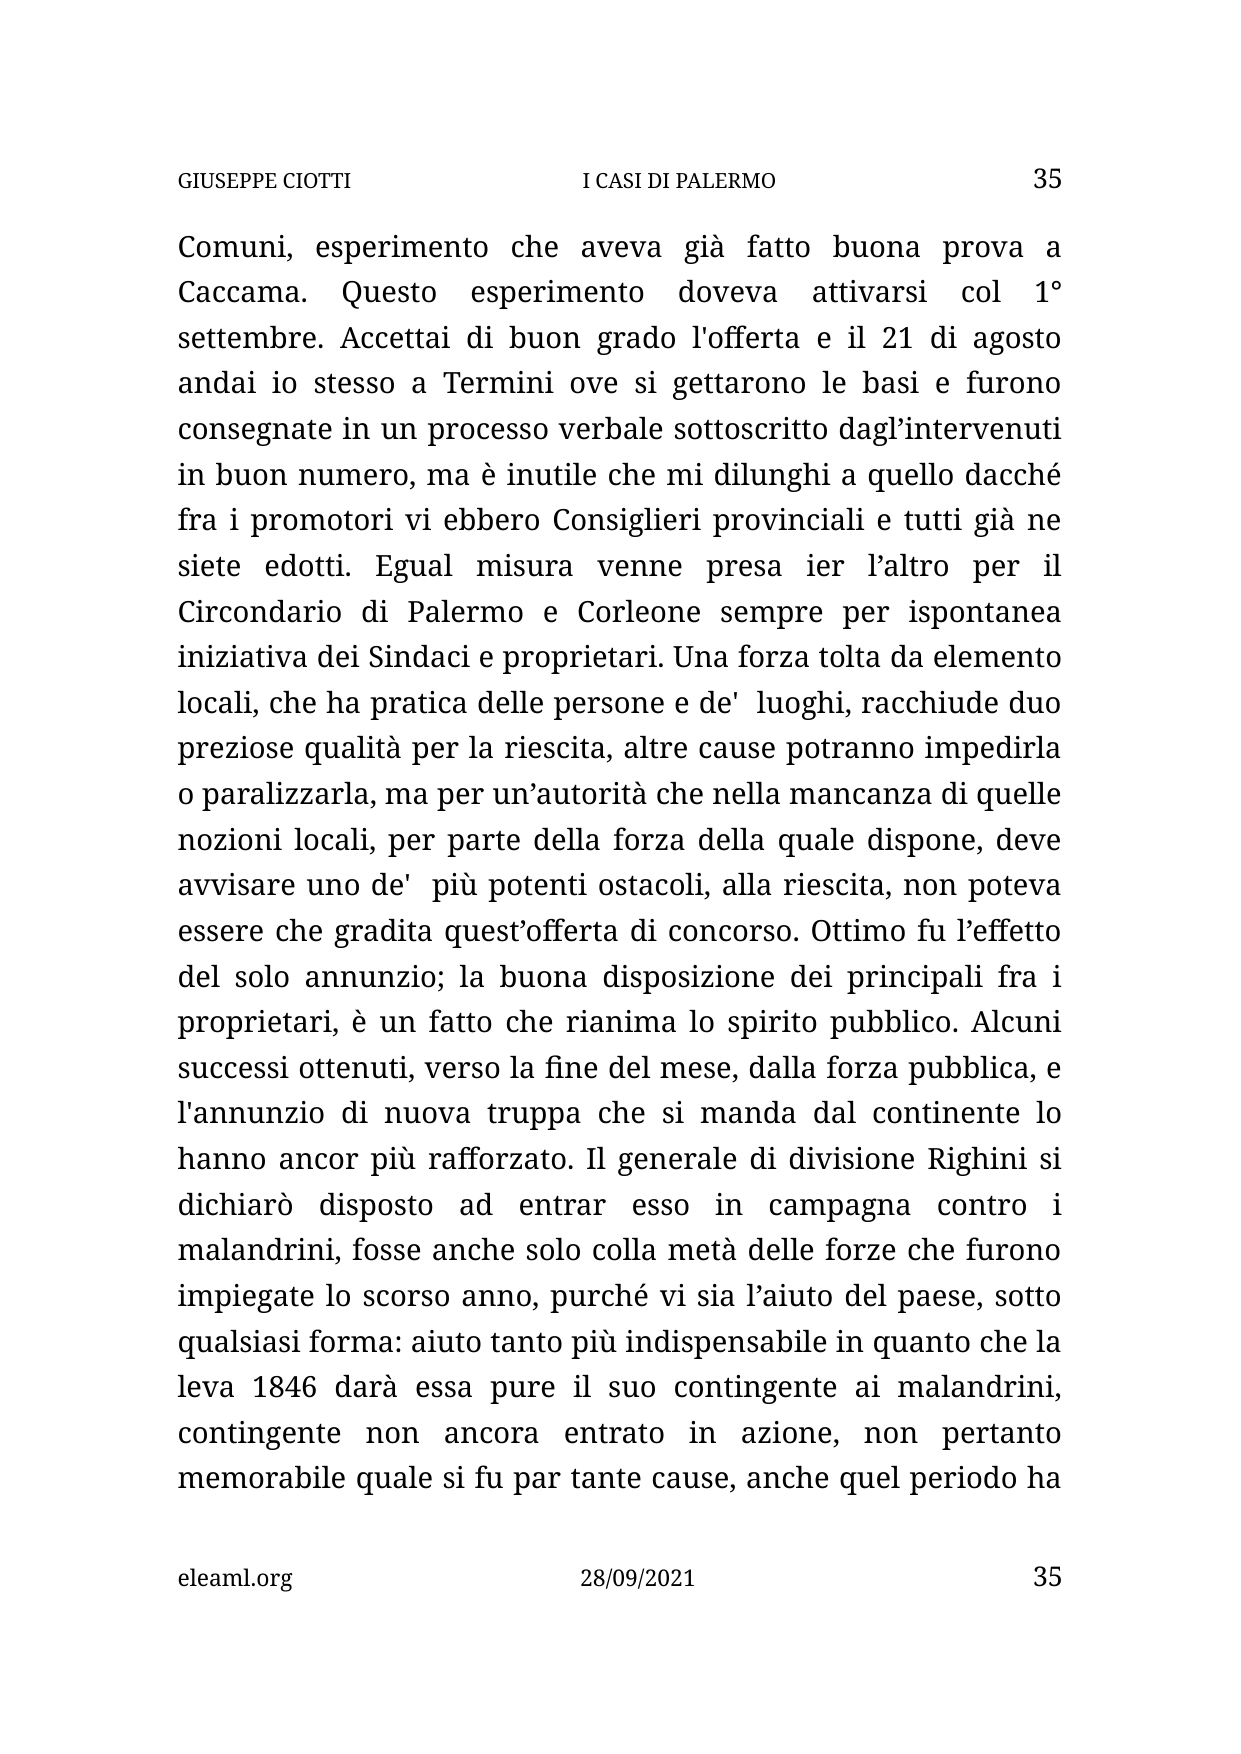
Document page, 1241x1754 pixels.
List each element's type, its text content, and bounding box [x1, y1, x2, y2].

text Comuni, esperimento che aveva già fatto buona prova a Caccama. Questo esperimento doveva attivarsi col 1° settembre. Accettai di buon grado l'offerta e il 21 di agosto andai io stesso a Termini ove si gettarono le basi e furono consegnate in un processo verbale sottoscritto dagl’intervenuti in buon numero, ma è inutile che mi dilunghi a quello dacché fra i promotori vi ebbero Consiglieri provinciali e tutti già ne siete edotti. Egual misura venne presa ier l’altro per il Circondario di Palermo e Corleone sempre per ispontanea iniziativa dei Sindaci e proprietari. Una forza tolta da elemento locali, che ha pratica delle persone e de' luoghi, racchiude duo preziose qualità per la riescita, altre cause potranno impedirla o paralizzarla, ma per un’autorità che nella mancanza di quelle nozioni locali, per parte della forza della quale dispone, deve avvisare uno de' più potenti ostacoli, alla riescita, non poteva essere che gradita quest’offerta di concorso. Ottimo fu l’effetto del solo annunzio; la buona disposizione dei principali fra i proprietari, è un fatto che rianima lo spirito pubblico. Alcuni successi ottenuti, verso la fine del mese, dalla forza pubblica, e l'annunzio di nuova truppa che si manda dal continente lo hanno ancor più rafforzato. Il generale di divisione Righini si dichiarò disposto ad entrar esso in campagna contro i malandrini, fosse anche solo colla metà delle forze che furono impiegate lo scorso anno, purché vi sia l’aiuto del paese, sotto qualsiasi forma: aiuto tanto più indispensabile in quanto che la leva 1846 darà essa pure il suo contingente ai malandrini, contingente non ancora entrato in azione, non pertanto memorabile quale si fu par tante cause, anche quel periodo ha [177, 226, 1063, 1497]
